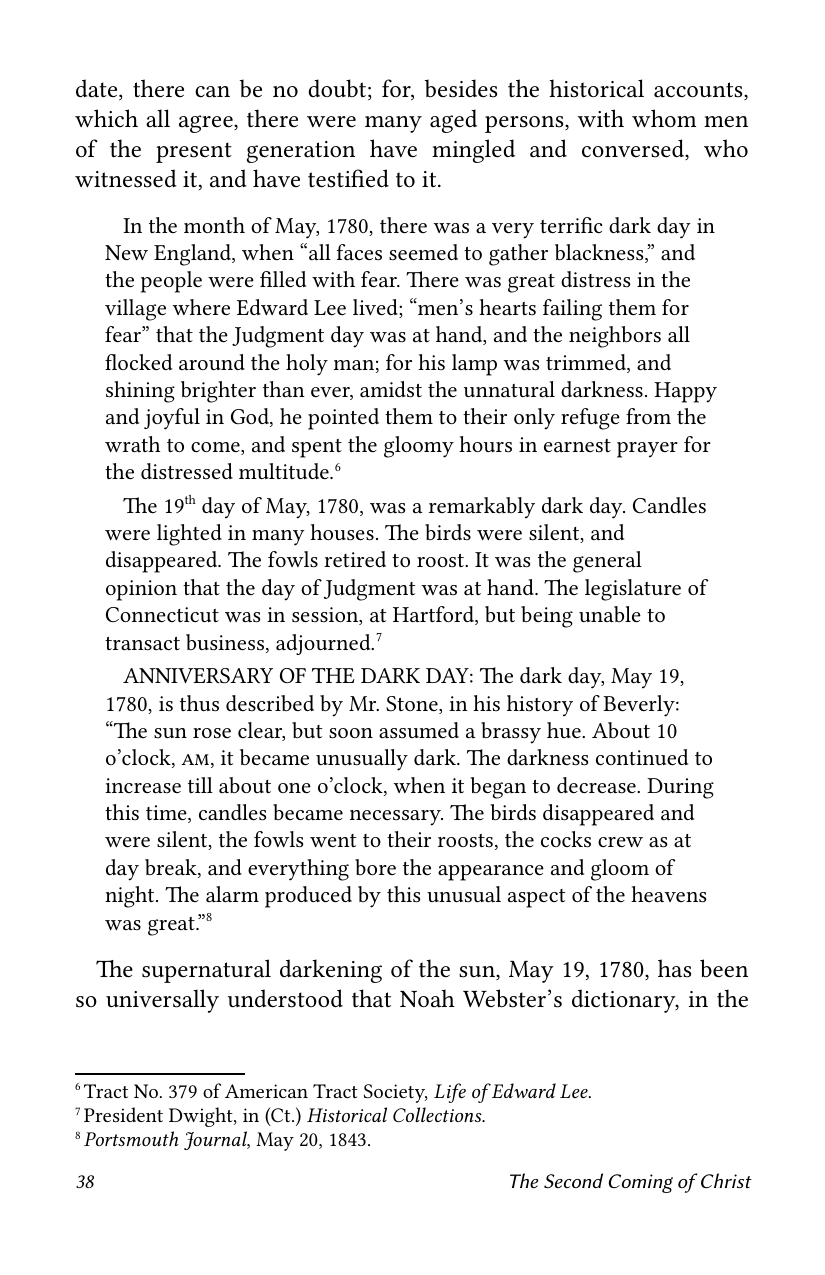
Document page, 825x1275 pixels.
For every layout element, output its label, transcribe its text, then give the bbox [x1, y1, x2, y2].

text President Dwight, in (Ct.) Historical Collections. [75, 1104, 750, 1128]
text ANNIVERSARY OF THE DARK DAY: The dark day, May 19, 1780, is thus described by Mr. Stone, in his history of Beverly: “The sun rose clear, but soon assumed a brassy hue. About 10 o’clock, AM, it became unusually dark. The darkness continued to increase till about one o’clock, when it began to decrease. During this time, candles became necessary. The birds disappeared and were silent, the fowls went to their roosts, the cocks crew as at day break, and everything bore the appearance and gloom of night. The alarm produced by this unusual aspect of the heavens was great.” [105, 663, 720, 936]
text In the month of May, 1780, there was a very terrific dark day in New England, when “all faces seemed to gather blackness,” and the people were filled with fear. There was great distress in the village where Edward Lee lived; “men’s hearts failing them for fear” that the Judgment day was at hand, and the neighbors all flocked around the holy man; for his lamp was trimmed, and shining brighter than ever, amidst the unnatural darkness. Happy and joyful in God, he pointed them to their only refuge from the wrath to come, and spent the gloomy hours in earnest prayer for the distressed multitude. [105, 213, 720, 485]
text The supernatural darkening of the sun, May 19, 1780, has been so universally understood that Noah Webster’s dictionary, in the [75, 955, 750, 1013]
text Tract No. 379 of American Tract Society, Life of Edward Lee. [75, 1080, 750, 1104]
text The 19th day of May, 1780, was a remarkably dark day. Candles were lighted in many houses. The birds were silent, and disappeared. The fowls retired to roost. It was the general opinion that the day of Judgment was at hand. The legislature of Connecticut was in session, at Hartford, but being unable to transact business, adjourned. [105, 493, 720, 656]
text Portsmouth Journal, May 20, 1843. [75, 1128, 750, 1152]
text date, there can be no doubt; for, besides the historical accounts, which all agree, there were many aged persons, with whom men of the present generation have mingled and conversed, who witnessed it, and have testified to it. [75, 75, 750, 193]
